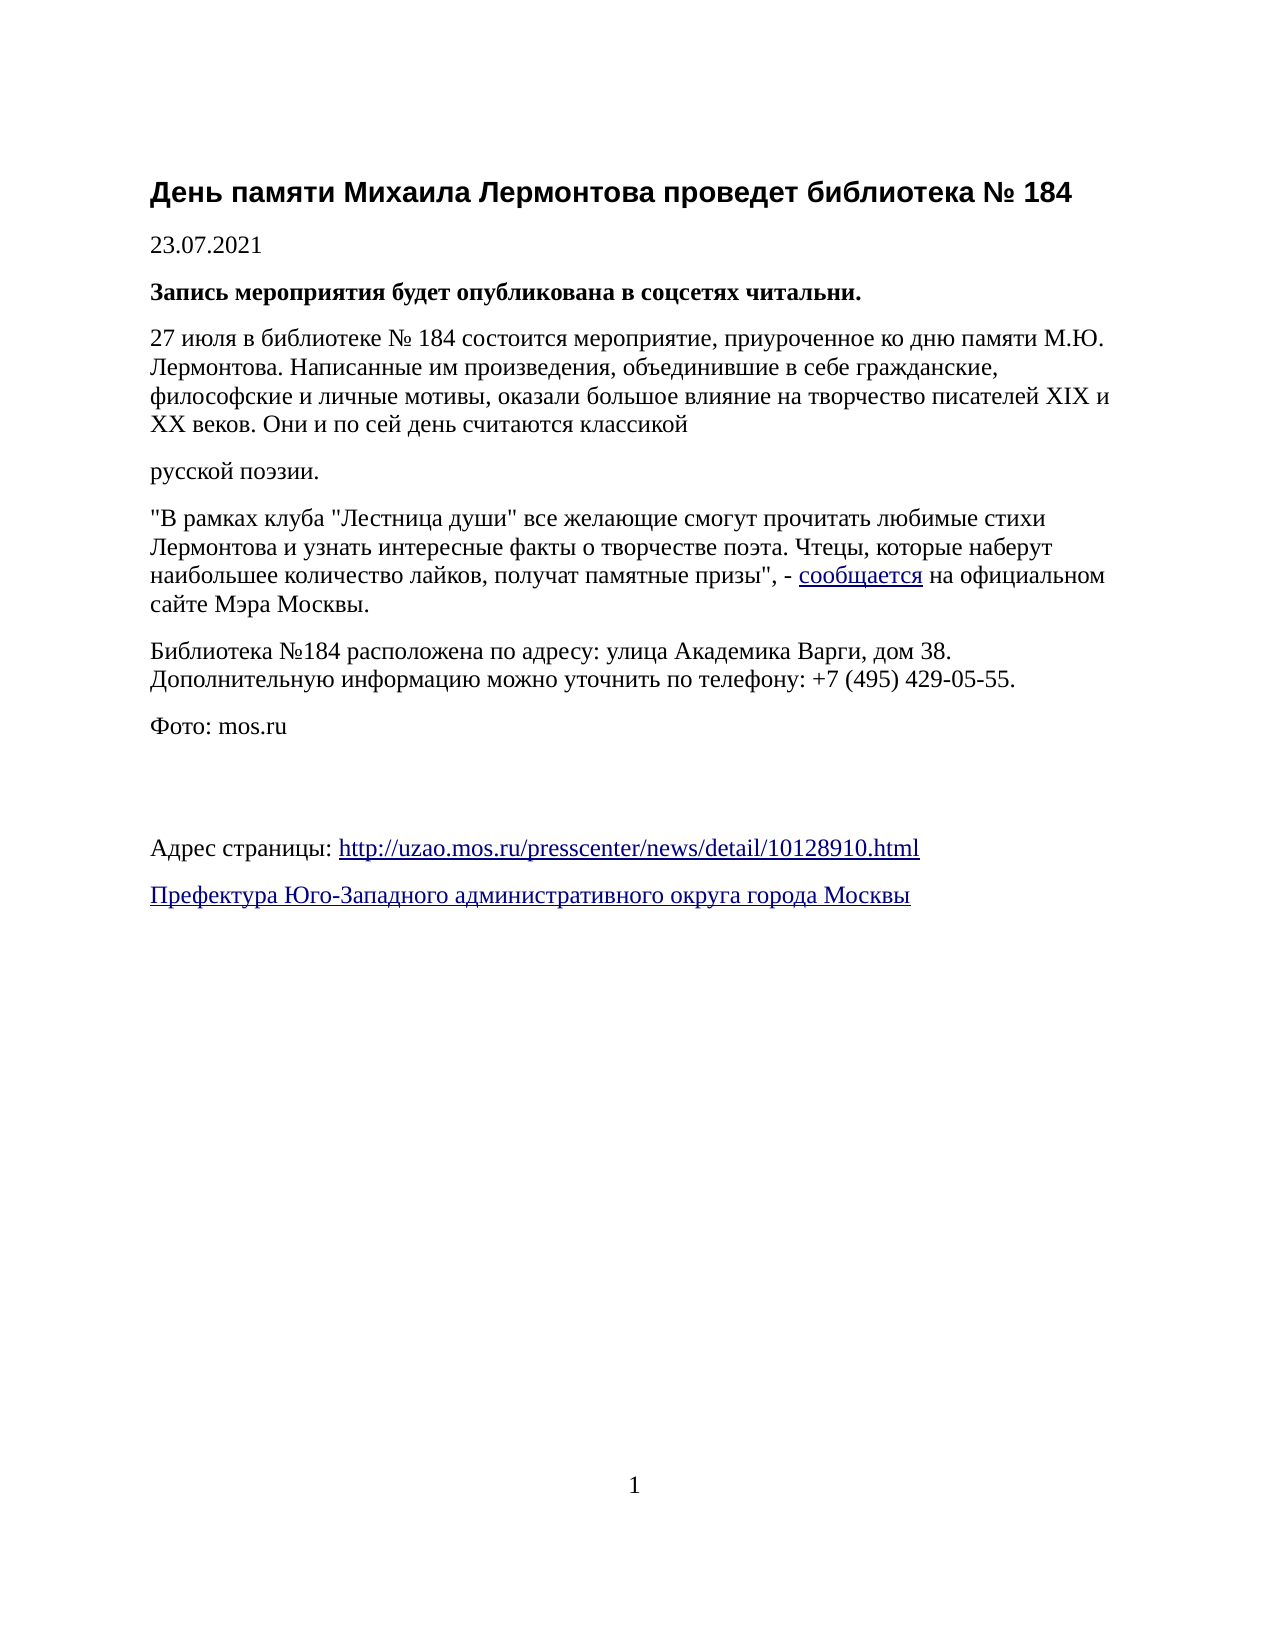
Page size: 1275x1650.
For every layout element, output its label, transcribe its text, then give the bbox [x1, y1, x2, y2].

text Запись мероприятия будет опубликована в соцсетях читальни. [150, 277, 1125, 305]
text 27 июля в библиотеке № 184 состоится мероприятие, приуроченное ко дню памяти М.Ю. Лермонтова. Написанные им произведения, объединившие в себе гражданские, философские и личные мотивы, оказали большое влияние на творчество писателей XIX и XX веков. Они и по сей день считаются классикой [150, 323, 1125, 438]
text русской поэзии. [150, 456, 1125, 485]
text "В рамках клуба "Лестница души" все желающие смогут прочитать любимые стихи Лермонтова и узнать интересные факты о творчестве поэта. Чтецы, которые наберут наибольшее количество лайков, получат памятные призы", - сообщается на официальном сайте Мэра Москвы. [150, 503, 1125, 618]
subtitle День памяти Михаила Лермонтова проведет библиотека № 184 [150, 175, 1125, 208]
text Фото: mos.ru [150, 711, 1125, 740]
text Адрес страницы: http://uzao.mos.ru/presscenter/news/detail/10128910.html [150, 833, 1125, 862]
text 23.07.2021 [150, 230, 1125, 259]
text Префектура Юго-Западного административного округа города Москвы [150, 880, 1125, 909]
text Библиотека №184 расположена по адресу: улица Академика Варги, дом 38. Дополнительную информацию можно уточнить по телефону: +7 (495) 429-05-55. [150, 636, 1125, 693]
